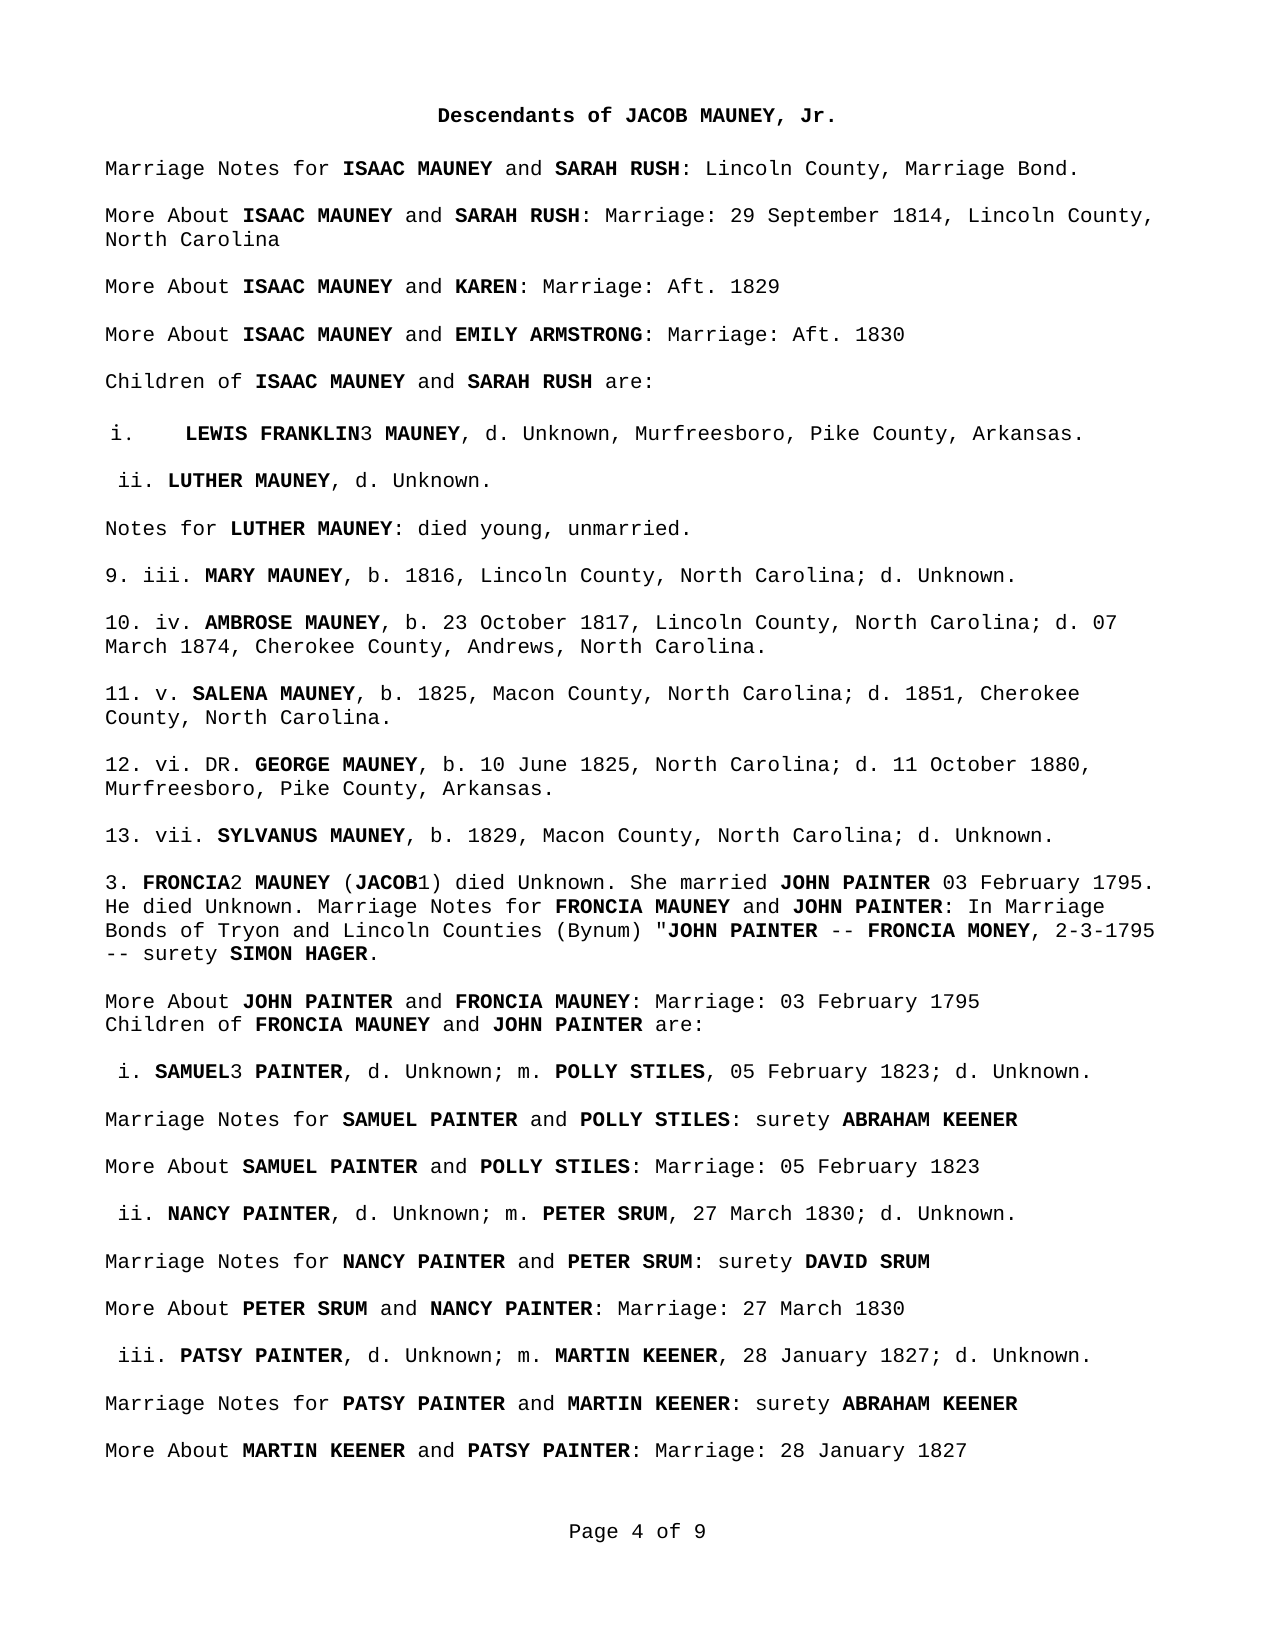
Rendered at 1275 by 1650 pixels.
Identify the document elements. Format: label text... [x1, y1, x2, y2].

text 11. v. SALENA MAUNEY, b. 1825, Macon County, North Carolina; d. 1851, Cherokee County, North Carolina. [105, 683, 1170, 731]
text 13. vii. Sylvanus MAUNEY, b. 1829, Macon County, North Carolina; d. Unknown. [105, 825, 1170, 849]
text ii. NANCY PAINTER, d. Unknown; m. PETER SRUM, 27 March 1830; d. Unknown. [105, 1203, 1170, 1227]
text Children of ISAAC MAUNEY and SARAH RUSH are: [105, 371, 1170, 394]
list Lewis FRANKLIN3 MAUNEY, d. Unknown, Murfreesboro, Pike County, Arkansas. [110, 418, 1170, 447]
text More About ISAAC MAUNEY and EMILY ARMSTRONG: Marriage: Aft. 1830 [105, 324, 1170, 347]
text More About ISAAC MAUNEY and KAREN: Marriage: Aft. 1829 [105, 276, 1170, 300]
text Marriage Notes for SAMUEL PAINTER and POLLY STILES: surety Abraham KEENER [105, 1109, 1170, 1132]
text More About PETER SRUM and NANCY PAINTER: Marriage: 27 March 1830 [105, 1298, 1170, 1322]
text 12. vi. DR. George MAUNEY, b. 10 June 1825, North Carolina; d. 11 October 1880, Murfreesboro, Pike County, Arkansas. [105, 754, 1170, 801]
text Marriage Notes for NANCY PAINTER and PETER SRUM: surety David SRUM [105, 1251, 1170, 1274]
text Children of FRONCIA MAUNEY and JOHN PAINTER are: [105, 1014, 1170, 1038]
text Notes for LUTHER MAUNEY: died young, unmarried. [105, 518, 1170, 541]
text 10. iv. Ambrose MAUNEY, b. 23 October 1817, Lincoln County, North Carolina; d. 07 March 1874, Cherokee County, Andrews, North Carolina. [105, 612, 1170, 659]
text More About JOHN PAINTER and FRONCIA MAUNEY: Marriage: 03 February 1795 [105, 991, 1170, 1014]
text Marriage Notes for PATSY PAINTER and MARTIN KEENER: surety Abraham KEENER [105, 1393, 1170, 1416]
text 9. iii. MARY MAUNEY, b. 1816, Lincoln County, North Carolina; d. Unknown. [105, 565, 1170, 589]
text More About MARTIN KEENER and PATSY PAINTER: Marriage: 28 January 1827 [105, 1440, 1170, 1463]
text i. SAMUEL3 PAINTER, d. Unknown; m. POLLY STILES, 05 February 1823; d. Unknown. [105, 1062, 1170, 1085]
text ii. LUTHER MAUNEY, d. Unknown. [105, 470, 1170, 494]
text 3. FRONCIA2 MAUNEY (JACOB1) died Unknown. She married JOHN PAINTER 03 February 1795. He died Unknown. Marriage Notes for FRONCIA MAUNEY and JOHN PAINTER: In Marriage Bonds of Tryon and Lincoln Counties (Bynum) "JOHN PAINTER -- FRONCIA Money, 2-3-1795 -- surety Simon Hager. [105, 872, 1170, 967]
text More About SAMUEL PAINTER and POLLY STILES: Marriage: 05 February 1823 [105, 1156, 1170, 1180]
text More About ISAAC MAUNEY and SARAH RUSH: Marriage: 29 September 1814, Lincoln County, North Carolina [105, 205, 1170, 253]
text iii. PATSY PAINTER, d. Unknown; m. MARTIN KEENER, 28 January 1827; d. Unknown. [105, 1345, 1170, 1369]
text Marriage Notes for ISAAC MAUNEY and SARAH RUSH: Lincoln County, Marriage Bond. [105, 158, 1170, 182]
